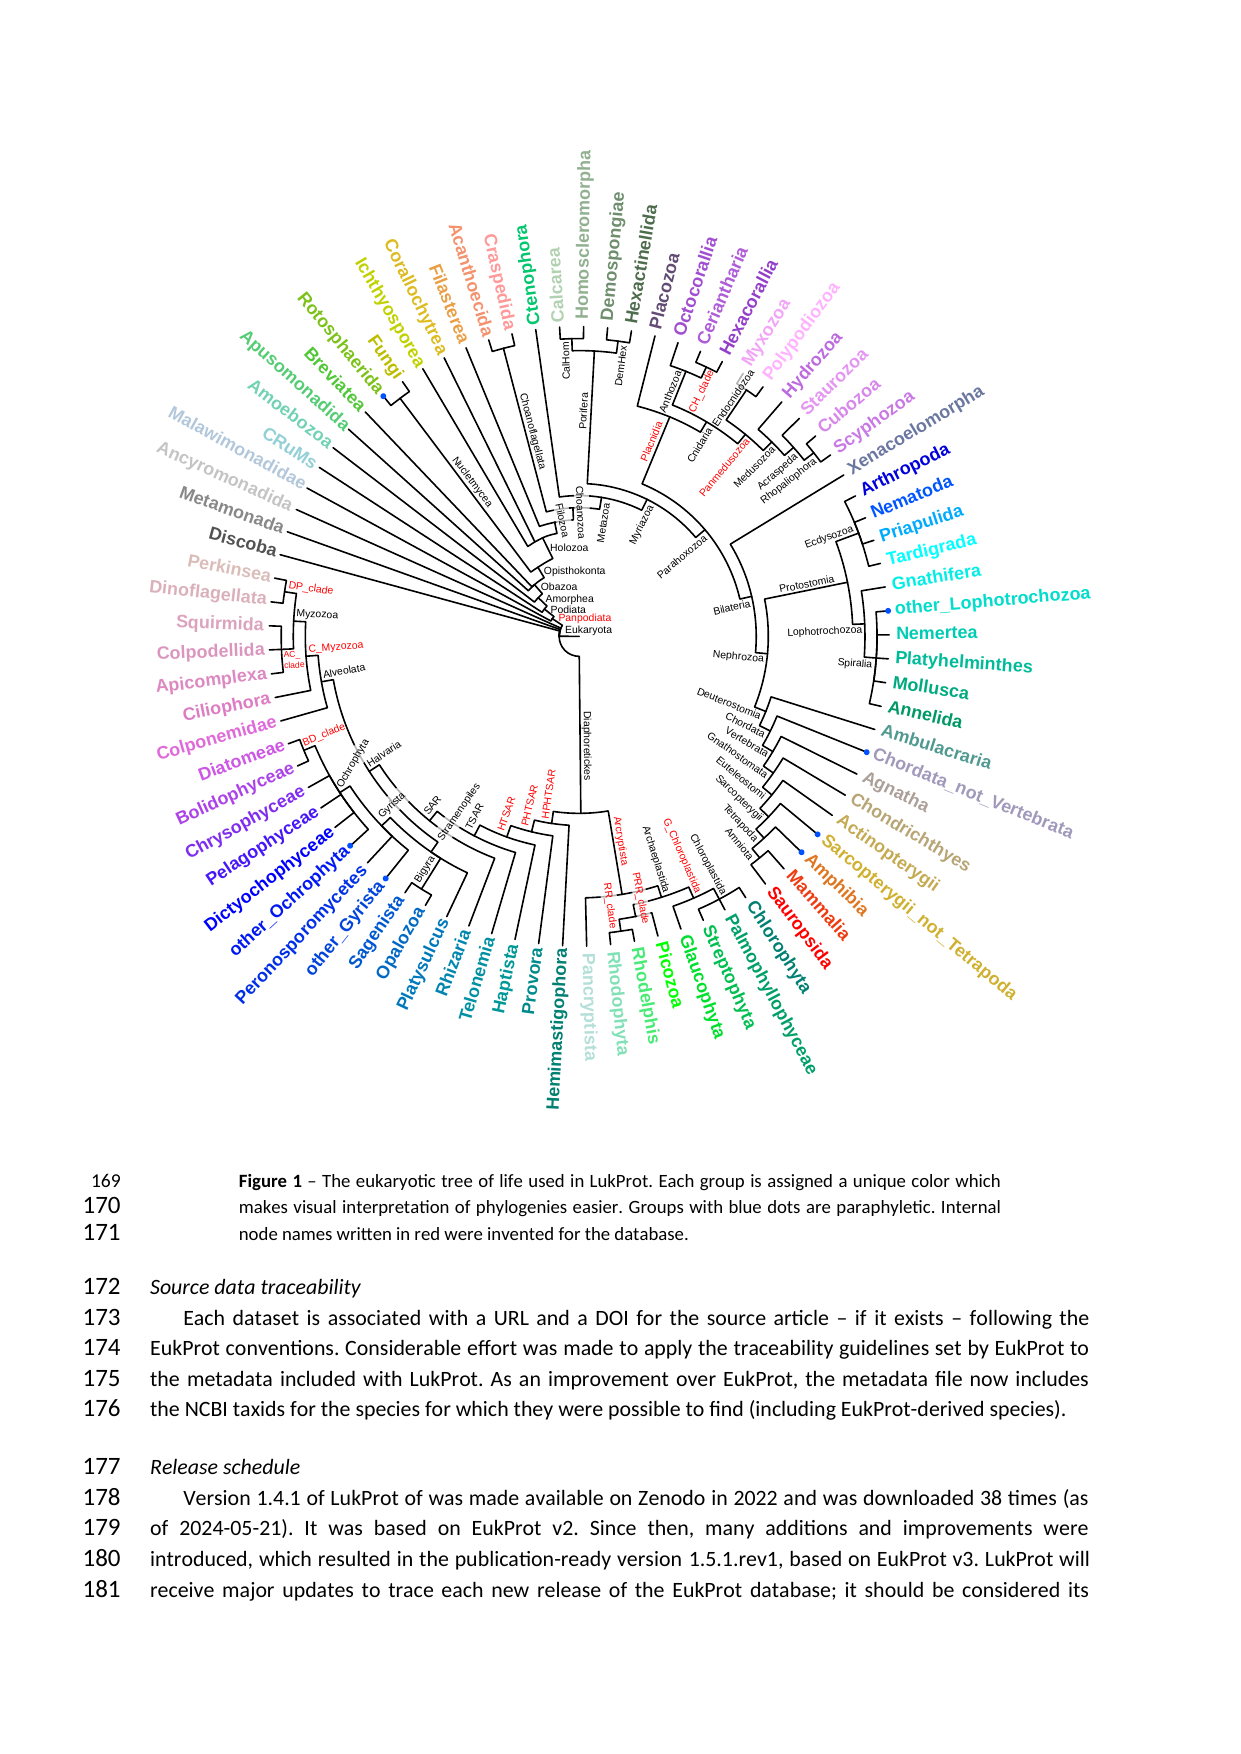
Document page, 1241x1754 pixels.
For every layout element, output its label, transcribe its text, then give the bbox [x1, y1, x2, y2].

text Figure 1 – The eukaryotic tree of life used in LukProt. Each group is assigned a unique color which makes visual interpretation of phylogenies easier. Groups with blue dots are paraphyletic. Internal node names written in red were invented for the database. [239, 1169, 1002, 1245]
text Release schedule [150, 1453, 1090, 1480]
text Each dataset is associated with a URL and a DOI for the source article – if it exists – following the EukProt conventions. Considerable effort was made to apply the traceability guidelines set by EukProt to the metadata included with LukProt. As an improvement over EukProt, the metadata file now includes the NCBI taxids for the species for which they were possible to find (including EukProt-derived species). [150, 1304, 1090, 1422]
text Version 1.4.1 of LukProt of was made available on Zenodo in 2022 and was downloaded 38 times (as of 2024-05-21). It was based on EukProt v2. Since then, many additions and improvements were introduced, which resulted in the publication-ready version 1.5.1.rev1, based on EukProt v3. LukProt will receive major updates to trace each new release of the EukProt database; it should be considered its [150, 1484, 1090, 1602]
text Source data traceability [150, 1273, 1090, 1300]
